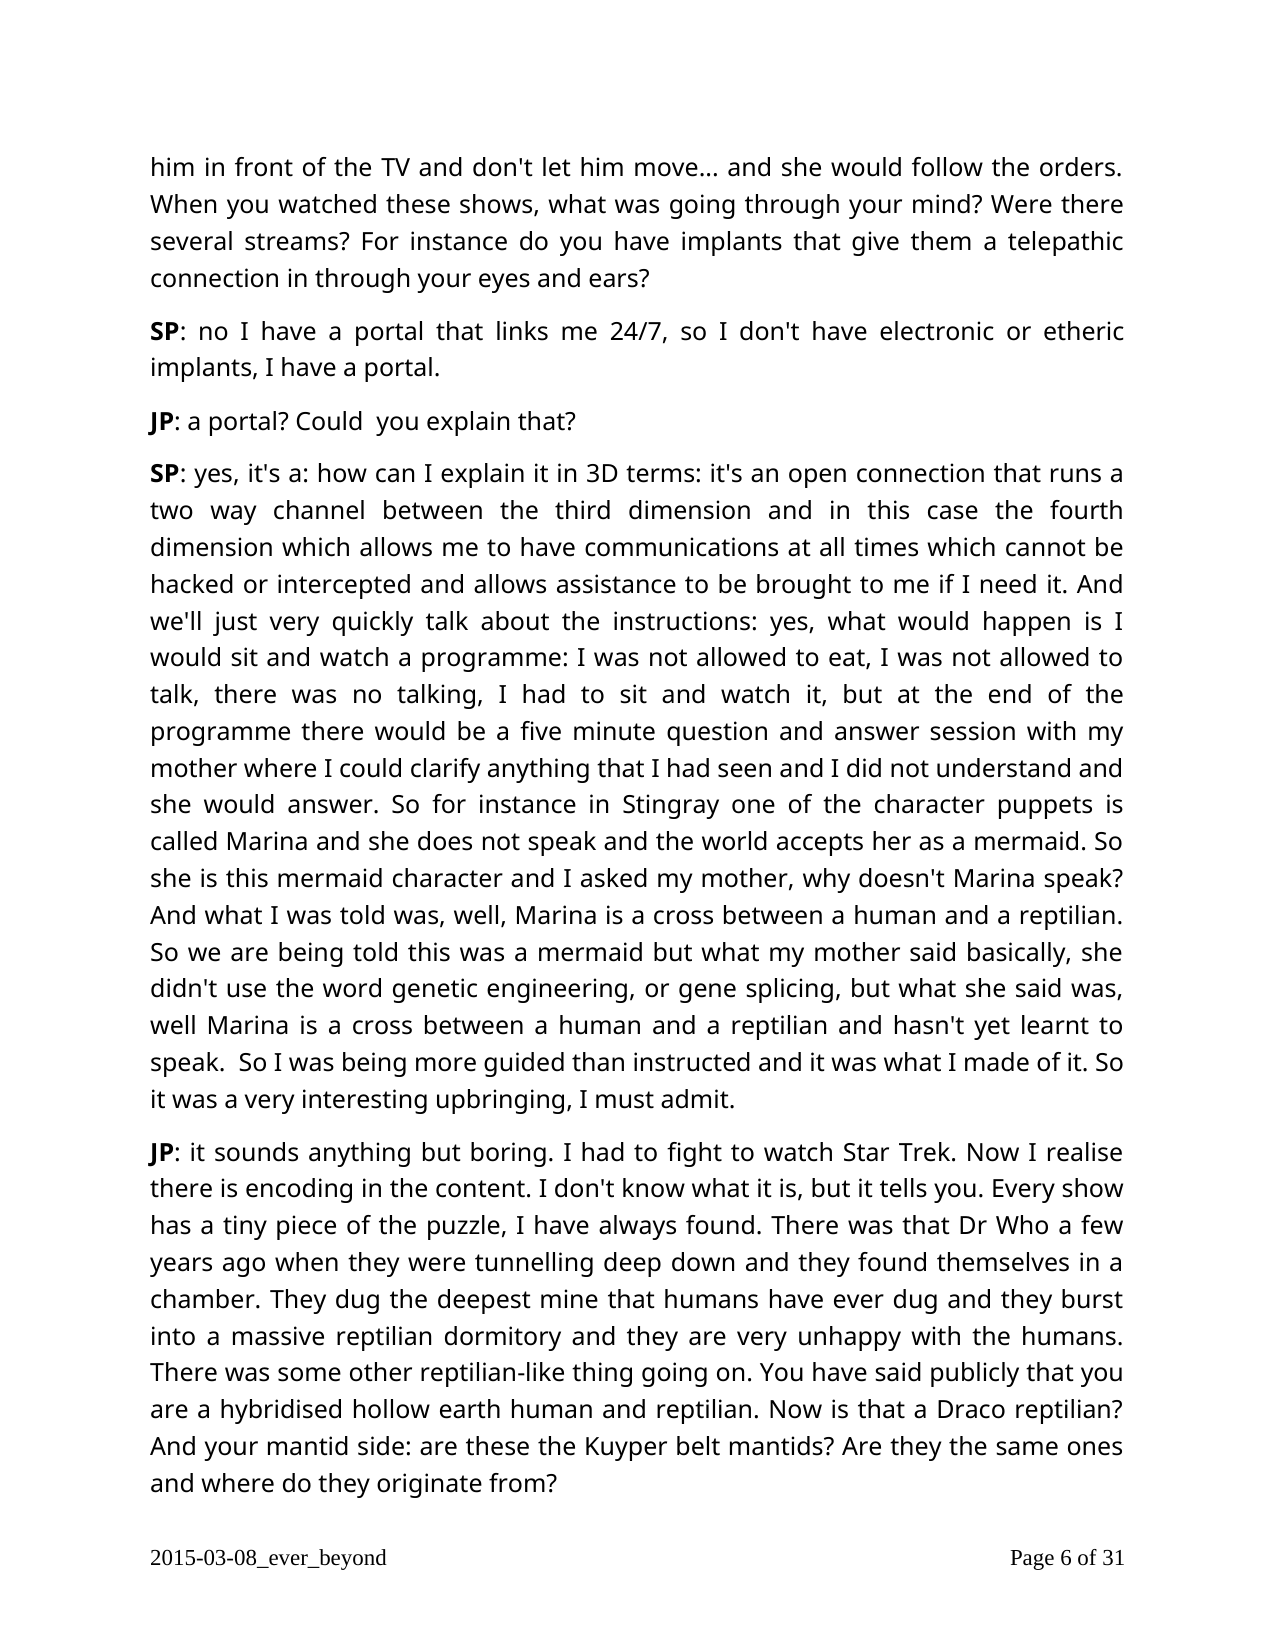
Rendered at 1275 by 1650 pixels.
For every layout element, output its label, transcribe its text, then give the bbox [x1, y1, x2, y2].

text SP: no I have a portal that links me 24/7, so I don't have electronic or etheric implants, I have a portal. [150, 313, 1125, 384]
text him in front of the TV and don't let him move... and she would follow the orders. When you watched these shows, what was going through your mind? Were there several streams? For instance do you have implants that give them a telepathic connection in through your eyes and ears? [150, 150, 1125, 294]
text JP: a portal? Could you explain that? [150, 403, 1125, 437]
text JP: it sounds anything but boring. I had to fight to watch Star Trek. Now I realise there is encoding in the content. I don't know what it is, but it tells you. Every show has a tiny piece of the puzzle, I have always found. There was that Dr Who a few years ago when they were tunnelling deep down and they found themselves in a chamber. They dug the deepest mine that humans have ever dug and they burst into a massive reptilian dormitory and they are very unhappy with the humans. There was some other reptilian-like thing going on. You have said publicly that you are a hybridised hollow earth human and reptilian. Now is that a Draco reptilian? And your mantid side: are these the Kuyper belt mantids? Are they the same ones and where do they originate from? [150, 1134, 1125, 1499]
text SP: yes, it's a: how can I explain it in 3D terms: it's an open connection that runs a two way channel between the third dimension and in this case the fourth dimension which allows me to have communications at all times which cannot be hacked or intercepted and allows assistance to be brought to me if I need it. And we'll just very quickly talk about the instructions: yes, what would happen is I would sit and watch a programme: I was not allowed to eat, I was not allowed to talk, there was no talking, I had to sit and watch it, but at the end of the programme there would be a five minute question and answer session with my mother where I could clarify anything that I had seen and I did not understand and she would answer. So for instance in Stingray one of the character puppets is called Marina and she does not speak and the world accepts her as a mermaid. So she is this mermaid character and I asked my mother, why doesn't Marina speak? And what I was told was, well, Marina is a cross between a human and a reptilian. So we are being told this was a mermaid but what my mother said basically, she didn't use the word genetic engineering, or gene splicing, but what she said was, well Marina is a cross between a human and a reptilian and hasn't yet learnt to speak. So I was being more guided than instructed and it was what I made of it. So it was a very interesting upbringing, I must admit. [150, 456, 1125, 1115]
